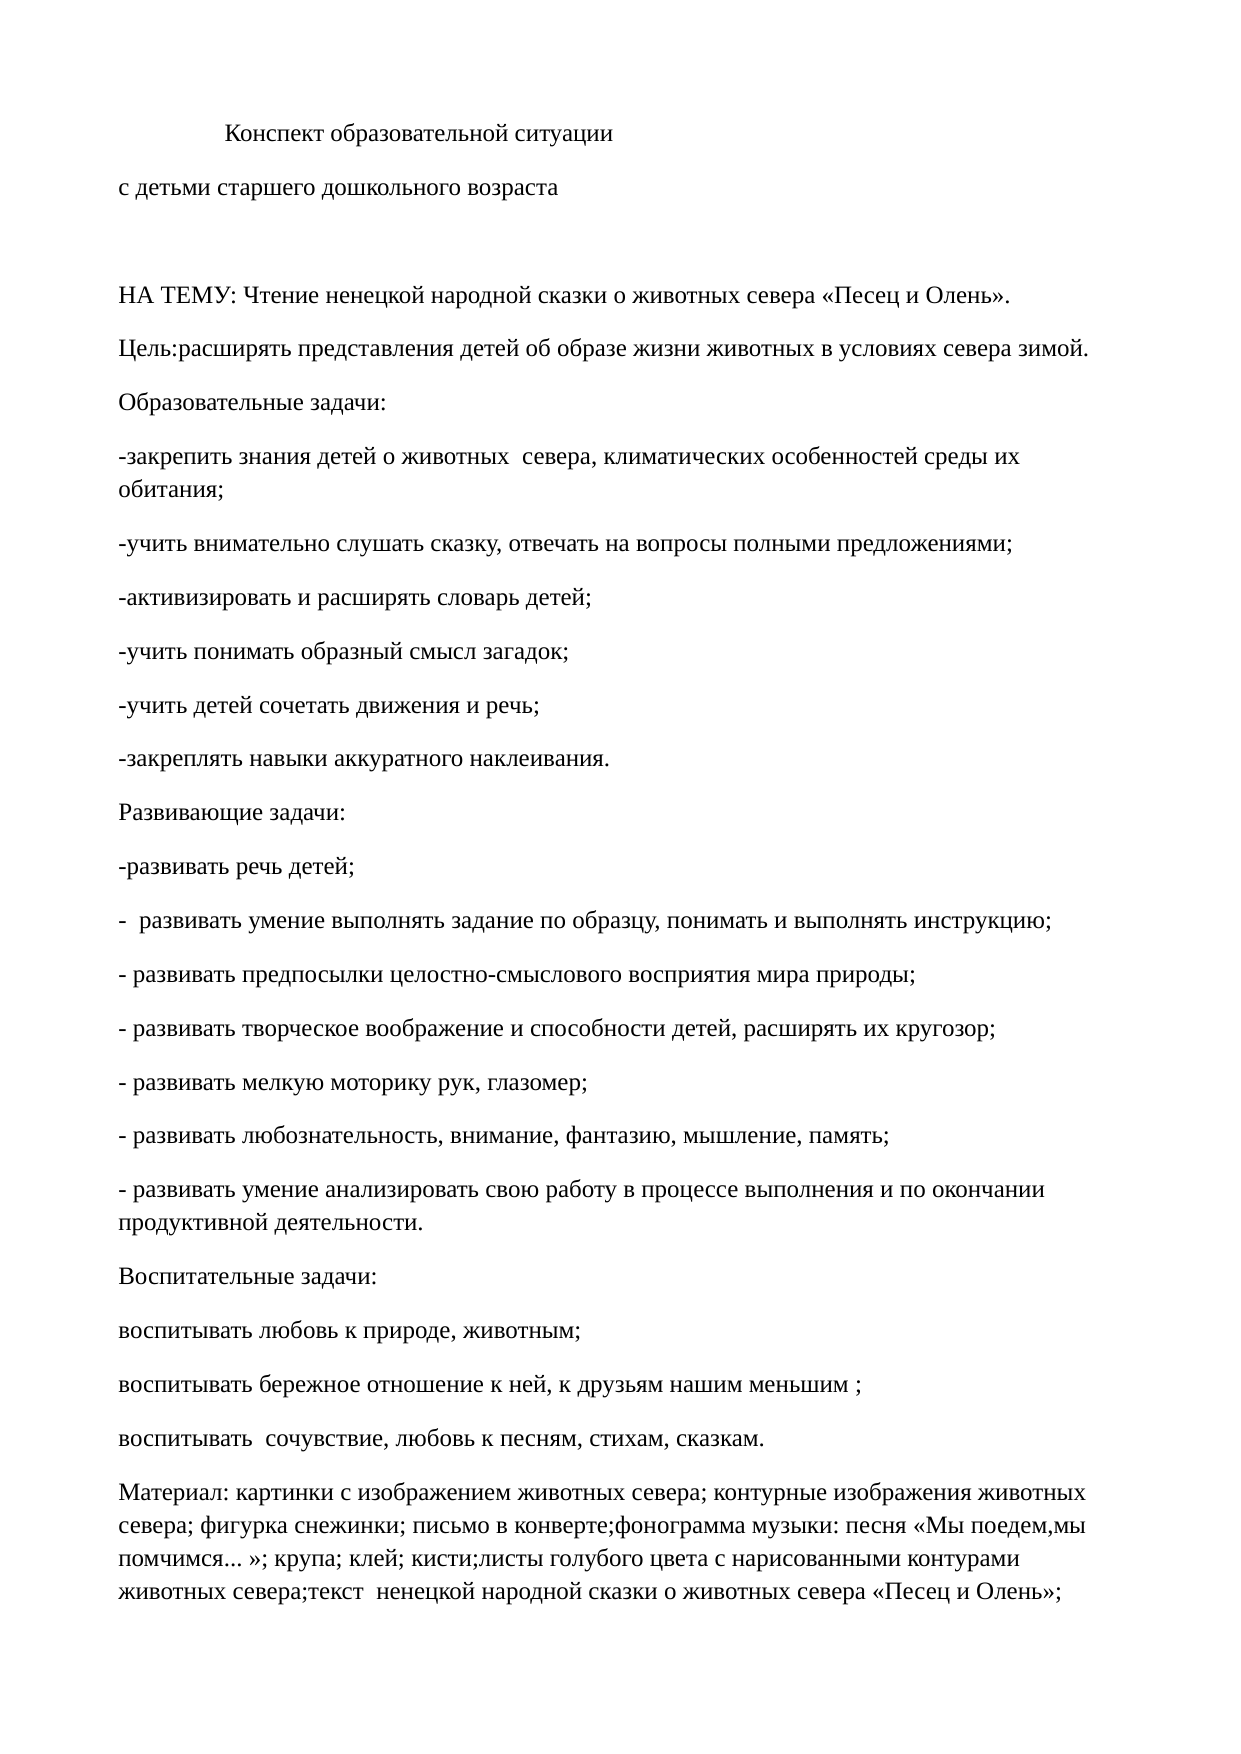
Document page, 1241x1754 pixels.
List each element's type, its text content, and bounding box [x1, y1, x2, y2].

text - развивать любознательность, внимание, фантазию, мышление, память; [118, 1121, 1122, 1149]
text НА ТЕМУ: Чтение ненецкой народной сказки о животных севера «Песец и Олень». [118, 280, 1122, 308]
text Конспект образовательной ситуации [118, 118, 1122, 147]
text - развивать предпосылки целостно-смыслового восприятия мира природы; [118, 959, 1122, 988]
text - развивать умение анализировать свою работу в процессе выполнения и по окончании продуктивной деятельности. [118, 1174, 1122, 1236]
text Образовательные задачи: [118, 387, 1122, 416]
text воспитывать бережное отношение к ней, к друзьям нашим меньшим ; [118, 1369, 1122, 1398]
text - развивать мелкую моторику рук, глазомер; [118, 1067, 1122, 1095]
text -учить детей сочетать движения и речь; [118, 690, 1122, 718]
text Воспитательные задачи: [118, 1261, 1122, 1290]
text -закреплять навыки аккуратного наклеивания. [118, 743, 1122, 772]
text -учить внимательно слушать сказку, отвечать на вопросы полными предложениями; [118, 528, 1122, 557]
text -развивать речь детей; [118, 851, 1122, 880]
text -учить понимать образный смысл загадок; [118, 636, 1122, 664]
text Развивающие задачи: [118, 797, 1122, 826]
text с детьми старшего дошкольного возраста [118, 172, 1122, 201]
text Цель:расширять представления детей об образе жизни животных в условиях севера зимой. [118, 333, 1122, 362]
text -закрепить знания детей о животных севера, климатических особенностей среды их обитания; [118, 441, 1122, 503]
text Материал: картинки с изображением животных севера; контурные изображения животных севера; фигурка снежинки; письмо в конверте;фонограмма музыки: песня «Мы поедем,мы помчимся... »; крупа; клей; кисти;листы голубого цвета с нарисованными контурами животных севера;текст ненецкой народной сказки о животных севера «Песец и Олень»; [118, 1477, 1122, 1604]
text воспитывать любовь к природе, животным; [118, 1315, 1122, 1344]
text - развивать умение выполнять задание по образцу, понимать и выполнять инструкцию; [118, 905, 1122, 934]
text - развивать творческое воображение и способности детей, расширять их кругозор; [118, 1013, 1122, 1042]
text воспитывать сочувствие, любовь к песням, стихам, сказкам. [118, 1423, 1122, 1452]
text -активизировать и расширять словарь детей; [118, 582, 1122, 611]
